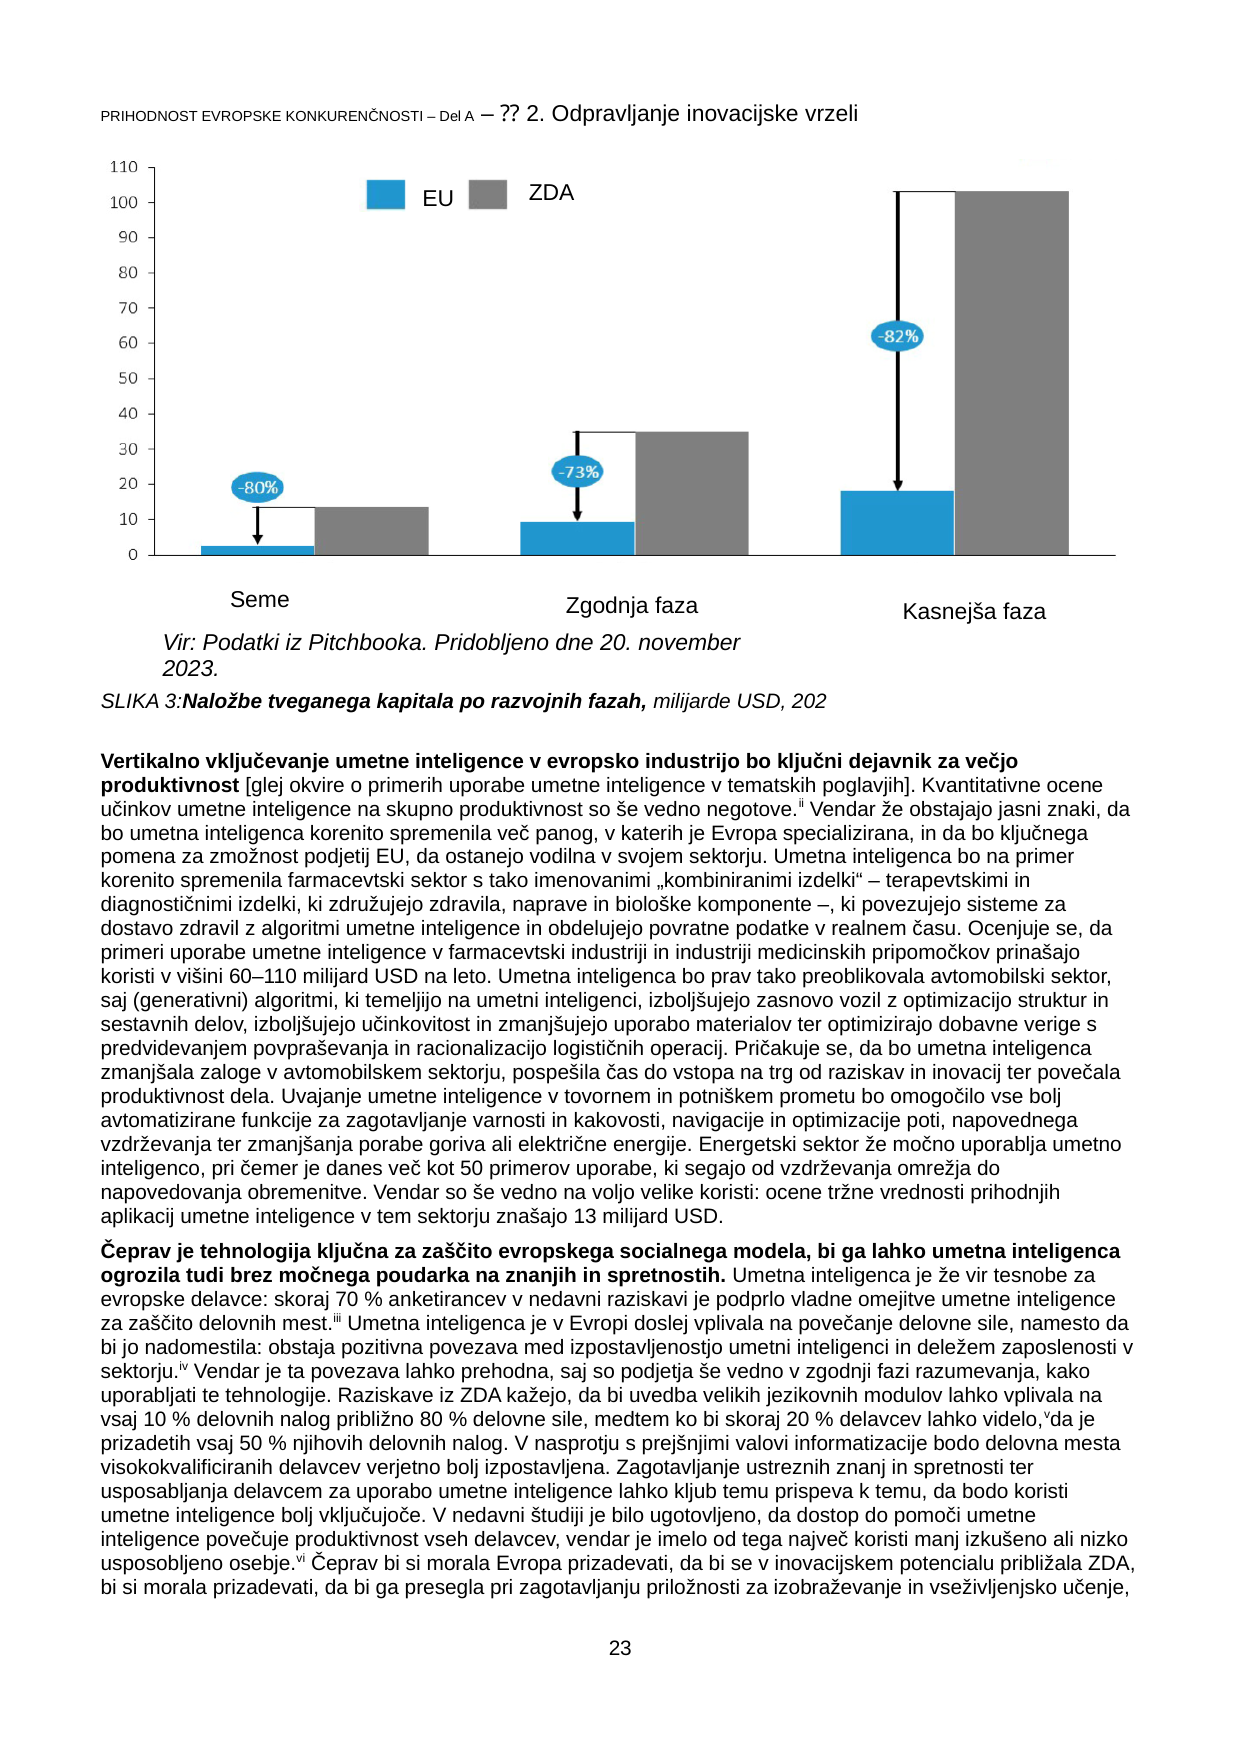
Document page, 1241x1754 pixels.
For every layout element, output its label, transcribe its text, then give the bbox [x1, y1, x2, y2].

text Čeprav je tehnologija ključna za zaščito evropskega socialnega modela, bi ga lahko umetna inteligenca ogrozila tudi brez močnega poudarka na znanjih in spretnostih. Umetna inteligenca je že vir tesnobe za evropske delavce: skoraj 70 % anketirancev v nedavni raziskavi je podprlo vladne omejitve umetne inteligence za zaščito delovnih mest. Umetna inteligenca je v Evropi doslej vplivala na povečanje delovne sile, namesto da bi jo nadomestila: obstaja pozitivna povezava med izpostavljenostjo umetni inteligenci in deležem zaposlenosti v sektorju. Vendar je ta povezava lahko prehodna, saj so podjetja še vedno v zgodnji fazi razumevanja, kako uporabljati te tehnologije. Raziskave iz ZDA kažejo, da bi uvedba velikih jezikovnih modulov lahko vplivala na vsaj 10 % delovnih nalog približno 80 % delovne sile, medtem ko bi skoraj 20 % delavcev lahko videlo,da je prizadetih vsaj 50 % njihovih delovnih nalog. V nasprotju s prejšnjimi valovi informatizacije bodo delovna mesta visokokvalificiranih delavcev verjetno bolj izpostavljena. Zagotavljanje ustreznih znanj in spretnosti ter usposabljanja delavcem za uporabo umetne inteligence lahko kljub temu prispeva k temu, da bodo koristi umetne inteligence bolj vključujoče. V nedavni študiji je bilo ugotovljeno, da dostop do pomoči umetne inteligence povečuje produktivnost vseh delavcev, vendar je imelo od tega največ koristi manj izkušeno ali nizko usposobljeno osebje. Čeprav bi si morala Evropa prizadevati, da bi se v inovacijskem potencialu približala ZDA, bi si morala prizadevati, da bi ga presegla pri zagotavljanju priložnosti za izobraževanje in vseživljenjsko učenje, [100, 1239, 1140, 1599]
picture [100, 159, 1117, 563]
text SLIKA 3:Naložbe tveganega kapitala po razvojnih fazah, milijarde USD, 202 [101, 563, 1116, 713]
text Vertikalno vključevanje umetne inteligence v evropsko industrijo bo ključni dejavnik za večjo produktivnost [glej okvire o primerih uporabe umetne inteligence v tematskih poglavjih]. Kvantitativne ocene učinkov umetne inteligence na skupno produktivnost so še vedno negotove. Vendar že obstajajo jasni znaki, da bo umetna inteligenca korenito spremenila več panog, v katerih je Evropa specializirana, in da bo ključnega pomena za zmožnost podjetij EU, da ostanejo vodilna v svojem sektorju. Umetna inteligenca bo na primer korenito spremenila farmacevtski sektor s tako imenovanimi „kombiniranimi izdelki“ – terapevtskimi in diagnostičnimi izdelki, ki združujejo zdravila, naprave in biološke komponente –, ki povezujejo sisteme za dostavo zdravil z algoritmi umetne inteligence in obdelujejo povratne podatke v realnem času. Ocenjuje se, da primeri uporabe umetne inteligence v farmacevtski industriji in industriji medicinskih pripomočkov prinašajo koristi v višini 60–110 milijard USD na leto. Umetna inteligenca bo prav tako preoblikovala avtomobilski sektor, saj (generativni) algoritmi, ki temeljijo na umetni inteligenci, izboljšujejo zasnovo vozil z optimizacijo struktur in sestavnih delov, izboljšujejo učinkovitost in zmanjšujejo uporabo materialov ter optimizirajo dobavne verige s predvidevanjem povpraševanja in racionalizacijo logističnih operacij. Pričakuje se, da bo umetna inteligenca zmanjšala zaloge v avtomobilskem sektorju, pospešila čas do vstopa na trg od raziskav in inovacij ter povečala produktivnost dela. Uvajanje umetne inteligence v tovornem in potniškem prometu bo omogočilo vse bolj avtomatizirane funkcije za zagotavljanje varnosti in kakovosti, navigacije in optimizacije poti, napovednega vzdrževanja ter zmanjšanja porabe goriva ali električne energije. Energetski sektor že močno uporablja umetno inteligenco, pri čemer je danes več kot 50 primerov uporabe, ki segajo od vzdrževanja omrežja do napovedovanja obremenitve. Vendar so še vedno na voljo velike koristi: ocene tržne vrednosti prihodnjih aplikacij umetne inteligence v tem sektorju znašajo 13 milijard USD. [100, 748, 1140, 1228]
